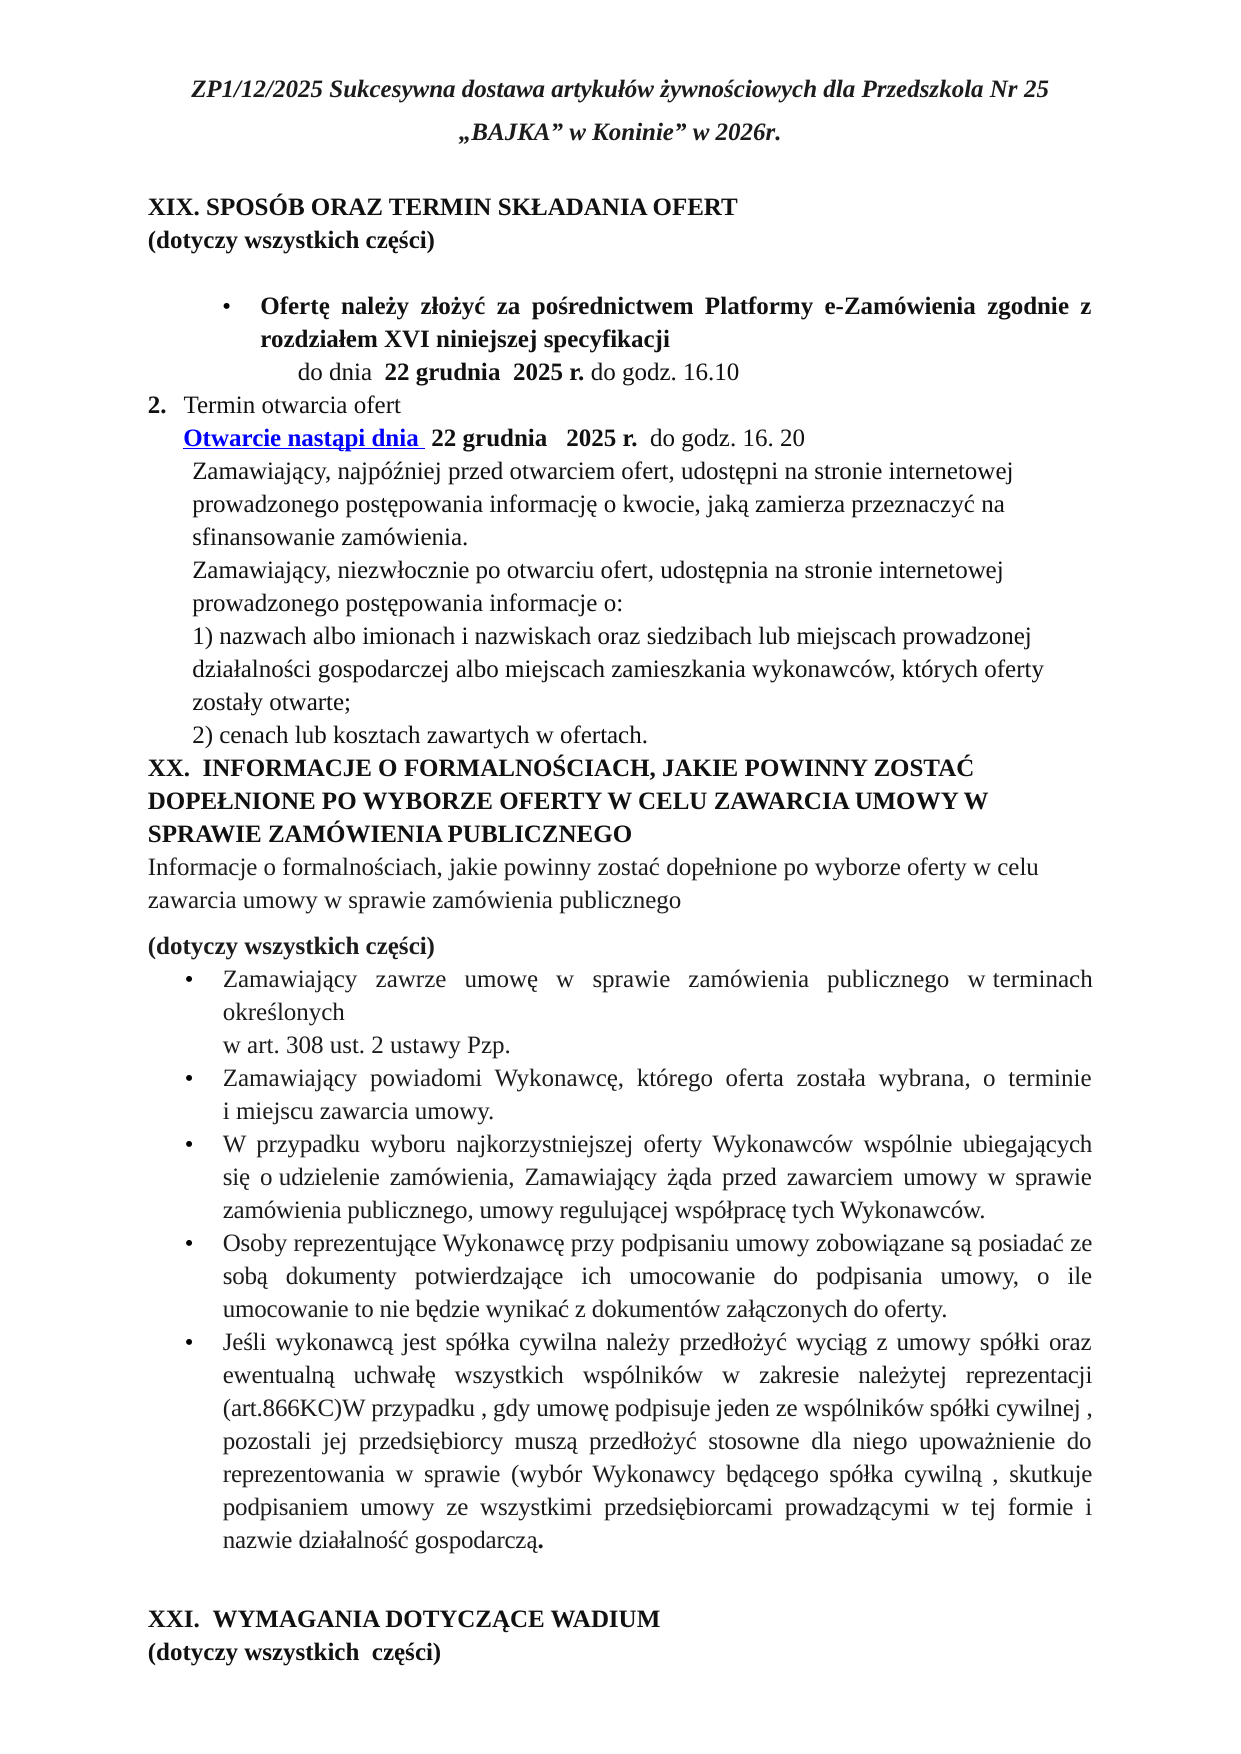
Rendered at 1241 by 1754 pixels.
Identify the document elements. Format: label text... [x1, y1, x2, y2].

text Zamawiający, niezwłocznie po otwarciu ofert, udostępnia na stronie internetowej prowadzonego postępowania informacje o: [192, 555, 1093, 617]
list W przypadku wyboru najkorzystniejszej oferty Wykonawców wspólnie ubiegających się o udzielenie zamówienia, Zamawiający żąda przed zawarciem umowy w sprawie zamówienia publicznego, umowy regulującej współpracę tych Wykonawców. [185, 1129, 1093, 1224]
text 2. Termin otwarcia ofert [148, 390, 1093, 419]
text do dnia 22 grudnia 2025 r. do godz. 16.10 [298, 357, 1093, 386]
text 1) nazwach albo imionach i nazwiskach oraz siedzibach lub miejscach prowadzonej działalności gospodarczej albo miejscach zamieszkania wykonawców, których oferty zostały otwarte; [192, 621, 1093, 716]
text Informacje o formalnościach, jakie powinny zostać dopełnione po wyborze oferty w celu zawarcia umowy w sprawie zamówienia publicznego [148, 852, 1093, 914]
text (dotyczy wszystkich części) [148, 225, 1093, 253]
text XXI. WYMAGANIA DOTYCZĄCE WADIUM [148, 1604, 1093, 1632]
text XX. INFORMACJE O FORMALNOŚCIACH, JAKIE POWINNY ZOSTAĆ DOPEŁNIONE PO WYBORZE OFERTY W CELU ZAWARCIA UMOWY W SPRAWIE ZAMÓWIENIA PUBLICZNEGO [148, 753, 1093, 848]
list Ofertę należy złożyć za pośrednictwem Platformy e-Zamówienia zgodnie z rozdziałem XVI niniejszej specyfikacji [223, 291, 1093, 353]
text (dotyczy wszystkich części) [148, 931, 1093, 959]
text Zamawiający, najpóźniej przed otwarciem ofert, udostępni na stronie internetowej prowadzonego postępowania informację o kwocie, jaką zamierza przeznaczyć na sfinansowanie zamówienia. [192, 456, 1093, 551]
text 2) cenach lub kosztach zawartych w ofertach. [192, 720, 1093, 749]
list Zamawiający powiadomi Wykonawcę, którego oferta została wybrana, o terminie i miejscu zawarcia umowy. [185, 1063, 1093, 1124]
text (dotyczy wszystkich części) [148, 1637, 1093, 1665]
list Osoby reprezentujące Wykonawcę przy podpisaniu umowy zobowiązane są posiadać ze sobą dokumenty potwierdzające ich umocowanie do podpisania umowy, o ile umocowanie to nie będzie wynikać z dokumentów załączonych do oferty. [185, 1228, 1093, 1323]
text XIX. SPOSÓB ORAZ TERMIN SKŁADANIA OFERT [148, 192, 1093, 221]
list Zamawiający zawrze umowę w sprawie zamówienia publicznego w terminach określonych w art. 308 ust. 2 ustawy Pzp. [185, 964, 1093, 1058]
text Otwarcie nastąpi dnia 22 grudnia 2025 r. do godz. 16. 20 [183, 423, 1093, 452]
list Jeśli wykonawcą jest spółka cywilna należy przedłożyć wyciąg z umowy spółki oraz ewentualną uchwałę wszystkich wspólników w zakresie należytej reprezentacji (art.866KC)W przypadku , gdy umowę podpisuje jeden ze wspólników spółki cywilnej , pozostali jej przedsiębiorcy muszą przedłożyć stosowne dla niego upoważnienie do reprezentowania w sprawie (wybór Wykonawcy będącego spółka cywilną , skutkuje podpisaniem umowy ze wszystkimi przedsiębiorcami prowadzącymi w tej formie i nazwie działalność gospodarczą. [185, 1327, 1093, 1554]
